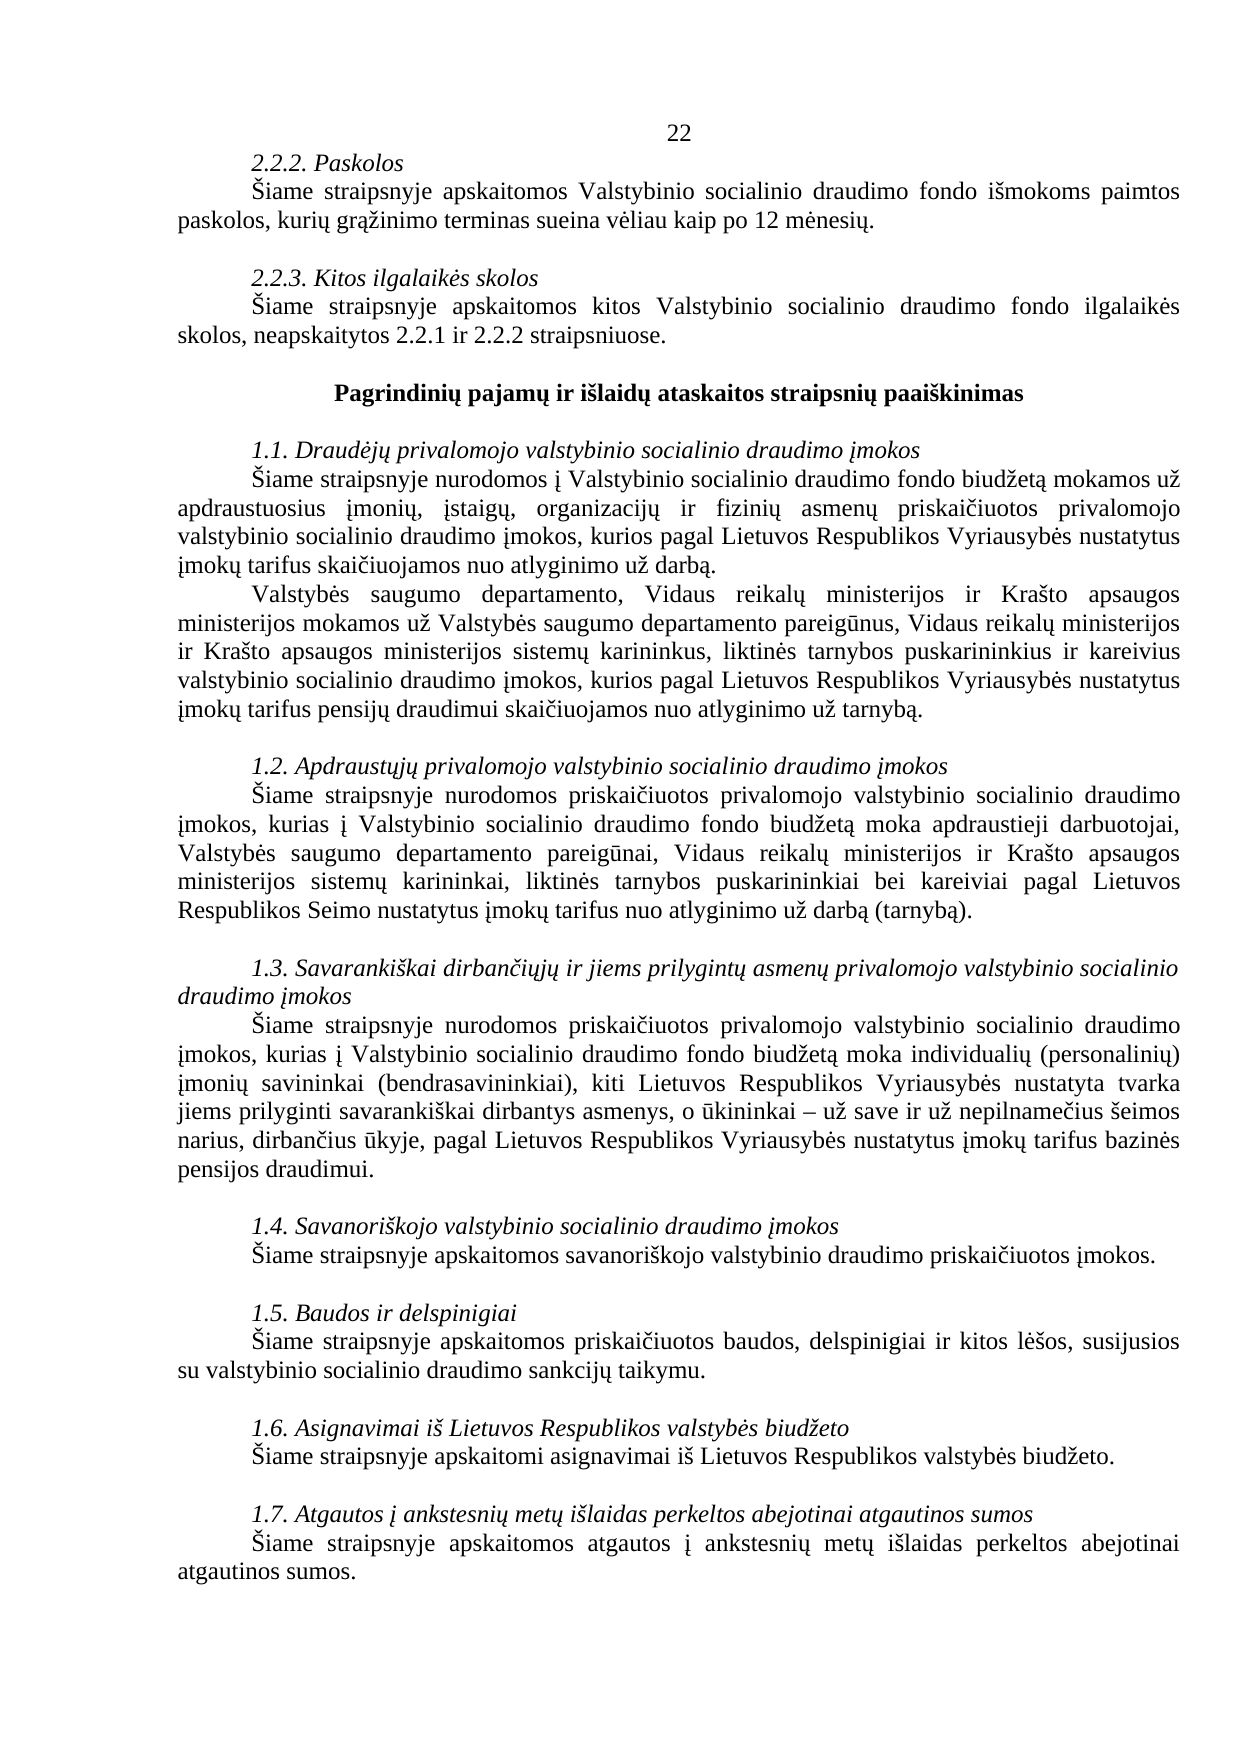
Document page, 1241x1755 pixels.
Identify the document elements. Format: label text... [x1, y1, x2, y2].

text 1.4. Savanoriškojo valstybinio socialinio draudimo įmokos [177, 1211, 1181, 1240]
text Šiame straipsnyje apskaitomos Valstybinio socialinio draudimo fondo išmokoms paimtos paskolos, kurių grąžinimo terminas sueina vėliau kaip po 12 mėnesių. [177, 176, 1181, 234]
text Šiame straipsnyje nurodomos į Valstybinio socialinio draudimo fondo biudžetą mokamos už apdraustuosius įmonių, įstaigų, organizacijų ir fizinių asmenų priskaičiuotos privalomojo valstybinio socialinio draudimo įmokos, kurios pagal Lietuvos Respublikos Vyriausybės nustatytus įmokų tarifus skaičiuojamos nuo atlyginimo už darbą. [177, 464, 1181, 579]
text 1.1. Draudėjų privalomojo valstybinio socialinio draudimo įmokos [177, 435, 1181, 464]
text Šiame straipsnyje nurodomos priskaičiuotos privalomojo valstybinio socialinio draudimo įmokos, kurias į Valstybinio socialinio draudimo fondo biudžetą moka apdraustieji darbuotojai, Valstybės saugumo departamento pareigūnai, Vidaus reikalų ministerijos ir Krašto apsaugos ministerijos sistemų karininkai, liktinės tarnybos puskarininkiai bei kareiviai pagal Lietuvos Respublikos Seimo nustatytus įmokų tarifus nuo atlyginimo už darbą (tarnybą). [177, 780, 1181, 924]
text 1.3. Savarankiškai dirbančiųjų ir jiems prilygintų asmenų privalomojo valstybinio socialinio draudimo įmokos [177, 953, 1181, 1010]
text Šiame straipsnyje apskaitomos priskaičiuotos baudos, delspinigiai ir kitos lėšos, susijusios su valstybinio socialinio draudimo sankcijų taikymu. [177, 1326, 1181, 1384]
text 1.5. Baudos ir delspinigiai [177, 1298, 1181, 1326]
text Pagrindinių pajamų ir išlaidų ataskaitos straipsnių paaiškinimas [177, 378, 1181, 406]
text 2.2.2. Paskolos [177, 148, 1181, 176]
text Šiame straipsnyje apskaitomos atgautos į ankstesnių metų išlaidas perkeltos abejotinai atgautinos sumos. [177, 1528, 1181, 1585]
text Šiame straipsnyje apskaitomos savanoriškojo valstybinio draudimo priskaičiuotos įmokos. [177, 1240, 1181, 1269]
text 1.6. Asignavimai iš Lietuvos Respublikos valstybės biudžeto [177, 1413, 1181, 1441]
text Šiame straipsnyje apskaitomos kitos Valstybinio socialinio draudimo fondo ilgalaikės skolos, neapskaitytos 2.2.1 ir 2.2.2 straipsniuose. [177, 291, 1181, 349]
text Šiame straipsnyje nurodomos priskaičiuotos privalomojo valstybinio socialinio draudimo įmokos, kurias į Valstybinio socialinio draudimo fondo biudžetą moka individualių (personalinių) įmonių savininkai (bendrasavininkiai), kiti Lietuvos Respublikos Vyriausybės nustatyta tvarka jiems prilyginti savarankiškai dirbantys asmenys, o ūkininkai – už save ir už nepilnamečius šeimos narius, dirbančius ūkyje, pagal Lietuvos Respublikos Vyriausybės nustatytus įmokų tarifus bazinės pensijos draudimui. [177, 1010, 1181, 1183]
text 2.2.3. Kitos ilgalaikės skolos [177, 263, 1181, 291]
text Šiame straipsnyje apskaitomi asignavimai iš Lietuvos Respublikos valstybės biudžeto. [177, 1441, 1181, 1470]
text 1.2. Apdraustųjų privalomojo valstybinio socialinio draudimo įmokos [177, 751, 1181, 780]
text 1.7. Atgautos į ankstesnių metų išlaidas perkeltos abejotinai atgautinos sumos [177, 1499, 1181, 1528]
text Valstybės saugumo departamento, Vidaus reikalų ministerijos ir Krašto apsaugos ministerijos mokamos už Valstybės saugumo departamento pareigūnus, Vidaus reikalų ministerijos ir Krašto apsaugos ministerijos sistemų karininkus, liktinės tarnybos puskarininkius ir kareivius valstybinio socialinio draudimo įmokos, kurios pagal Lietuvos Respublikos Vyriausybės nustatytus įmokų tarifus pensijų draudimui skaičiuojamos nuo atlyginimo už tarnybą. [177, 579, 1181, 723]
